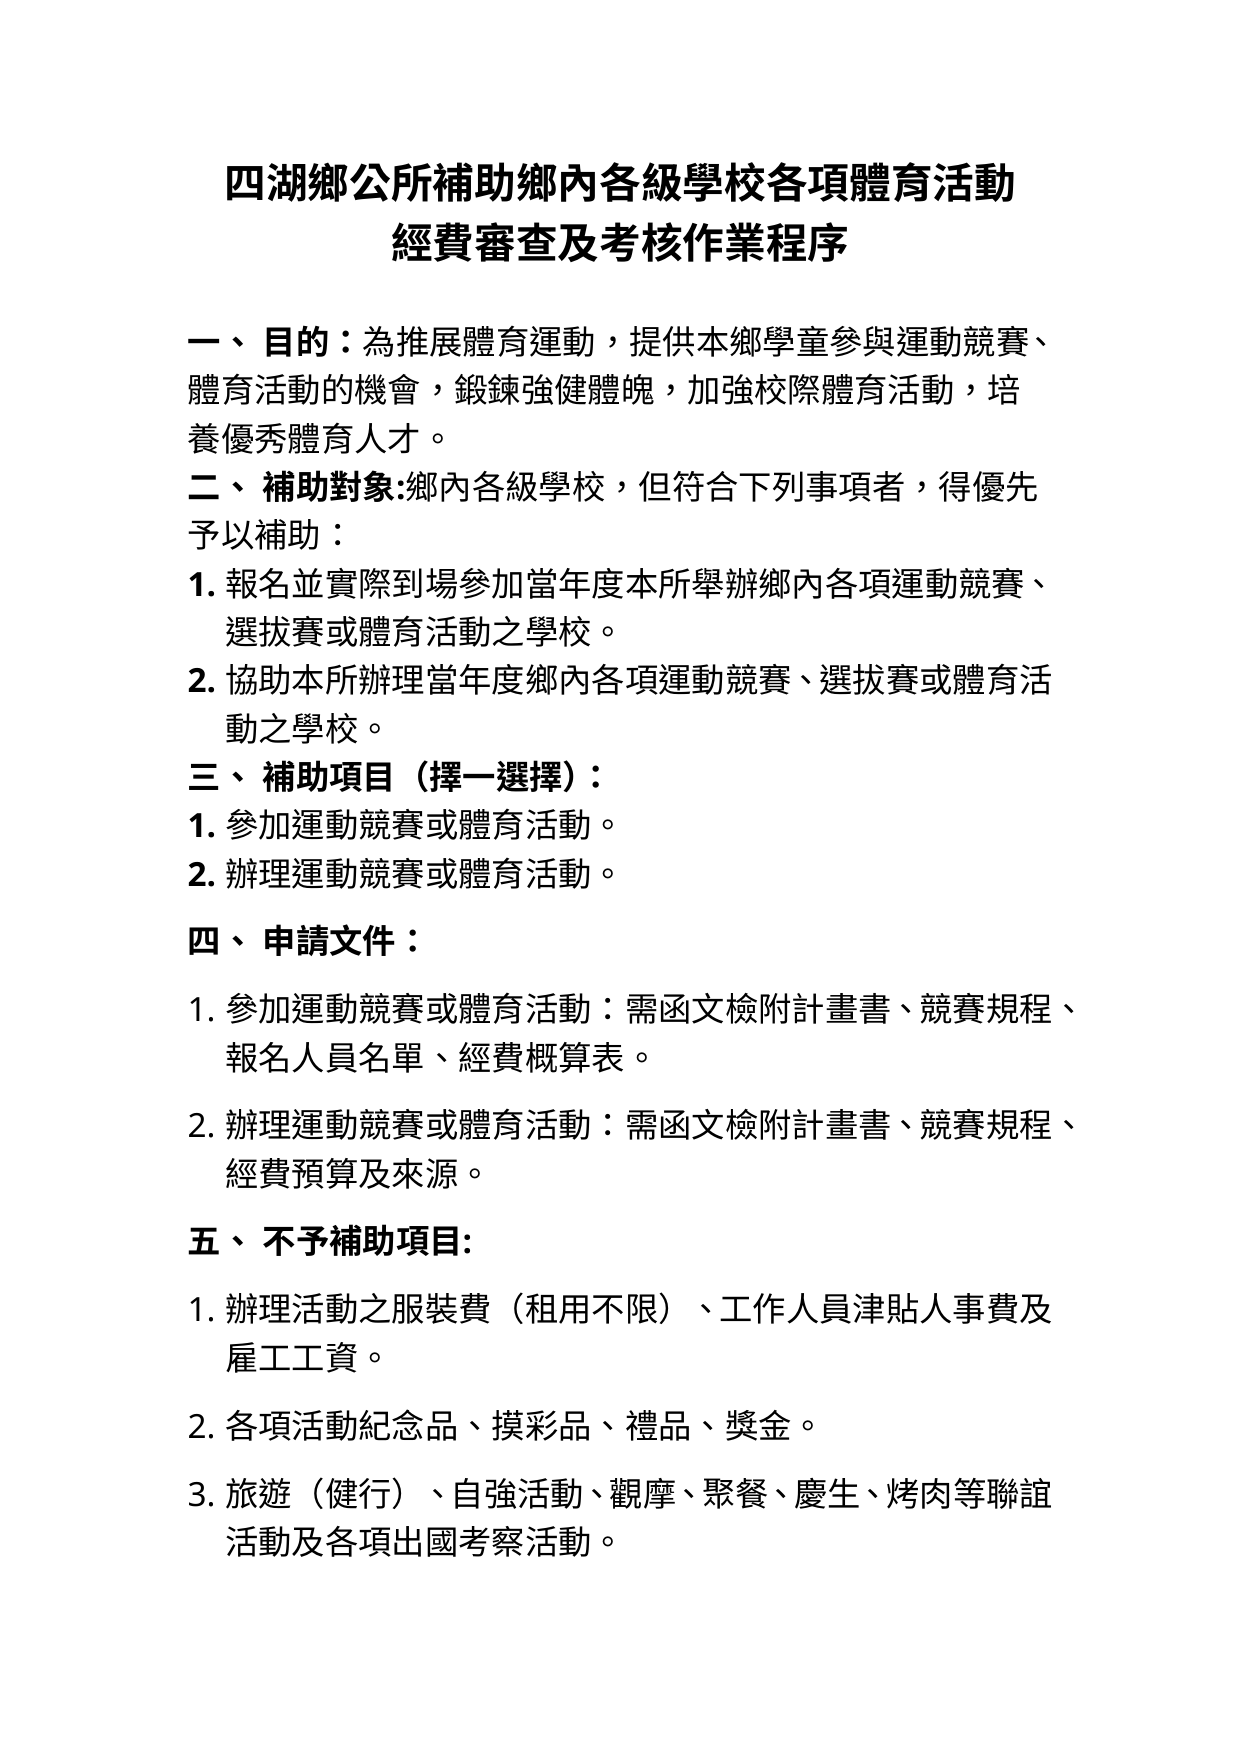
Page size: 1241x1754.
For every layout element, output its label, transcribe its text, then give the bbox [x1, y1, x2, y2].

list 補助項目（擇一選擇）： [187, 751, 1053, 799]
list 不予補助項目: [187, 1215, 1053, 1264]
list 辦理活動之服裝費（租用不限）、工作人員津貼人事費及雇工工資。 [187, 1283, 1053, 1380]
list 辦理運動競賽或體育活動。 [187, 847, 1053, 896]
list 辦理運動競賽或體育活動：需函文檢附計畫書、競賽規程、經費預算及來源。 [187, 1099, 1053, 1196]
list 報名並實際到場參加當年度本所舉辦鄉內各項運動競賽、選拔賽或體育活動之學校。 [187, 557, 1053, 654]
list 各項活動紀念品、摸彩品、禮品、獎金。 [187, 1399, 1053, 1448]
list 旅遊（健行）、自強活動、觀摩、聚餐、慶生、烤肉等聯誼活動及各項出國考察活動。 [187, 1467, 1053, 1564]
text 四湖鄉公所補助鄉內各級學校各項體育活動 [187, 150, 1053, 210]
text 予以補助： [187, 509, 1053, 557]
text 體育活動的機會，鍛鍊強健體魄，加強校際體育活動，培養優秀體育人才。 [187, 364, 1053, 461]
text 經費審查及考核作業程序 [187, 210, 1053, 271]
list 目的：為推展體育運動，提供本鄉學童參與運動競賽、 [187, 316, 1053, 364]
list 參加運動競賽或體育活動。 [187, 799, 1053, 847]
list 參加運動競賽或體育活動：需函文檢附計畫書、競賽規程、報名人員名單、經費概算表。 [187, 983, 1053, 1080]
list 申請文件： [187, 915, 1053, 963]
list 協助本所辦理當年度鄉內各項運動競賽、選拔賽或體育活動之學校。 [187, 654, 1053, 751]
list 補助對象:鄉內各級學校，但符合下列事項者，得優先 [187, 461, 1053, 509]
